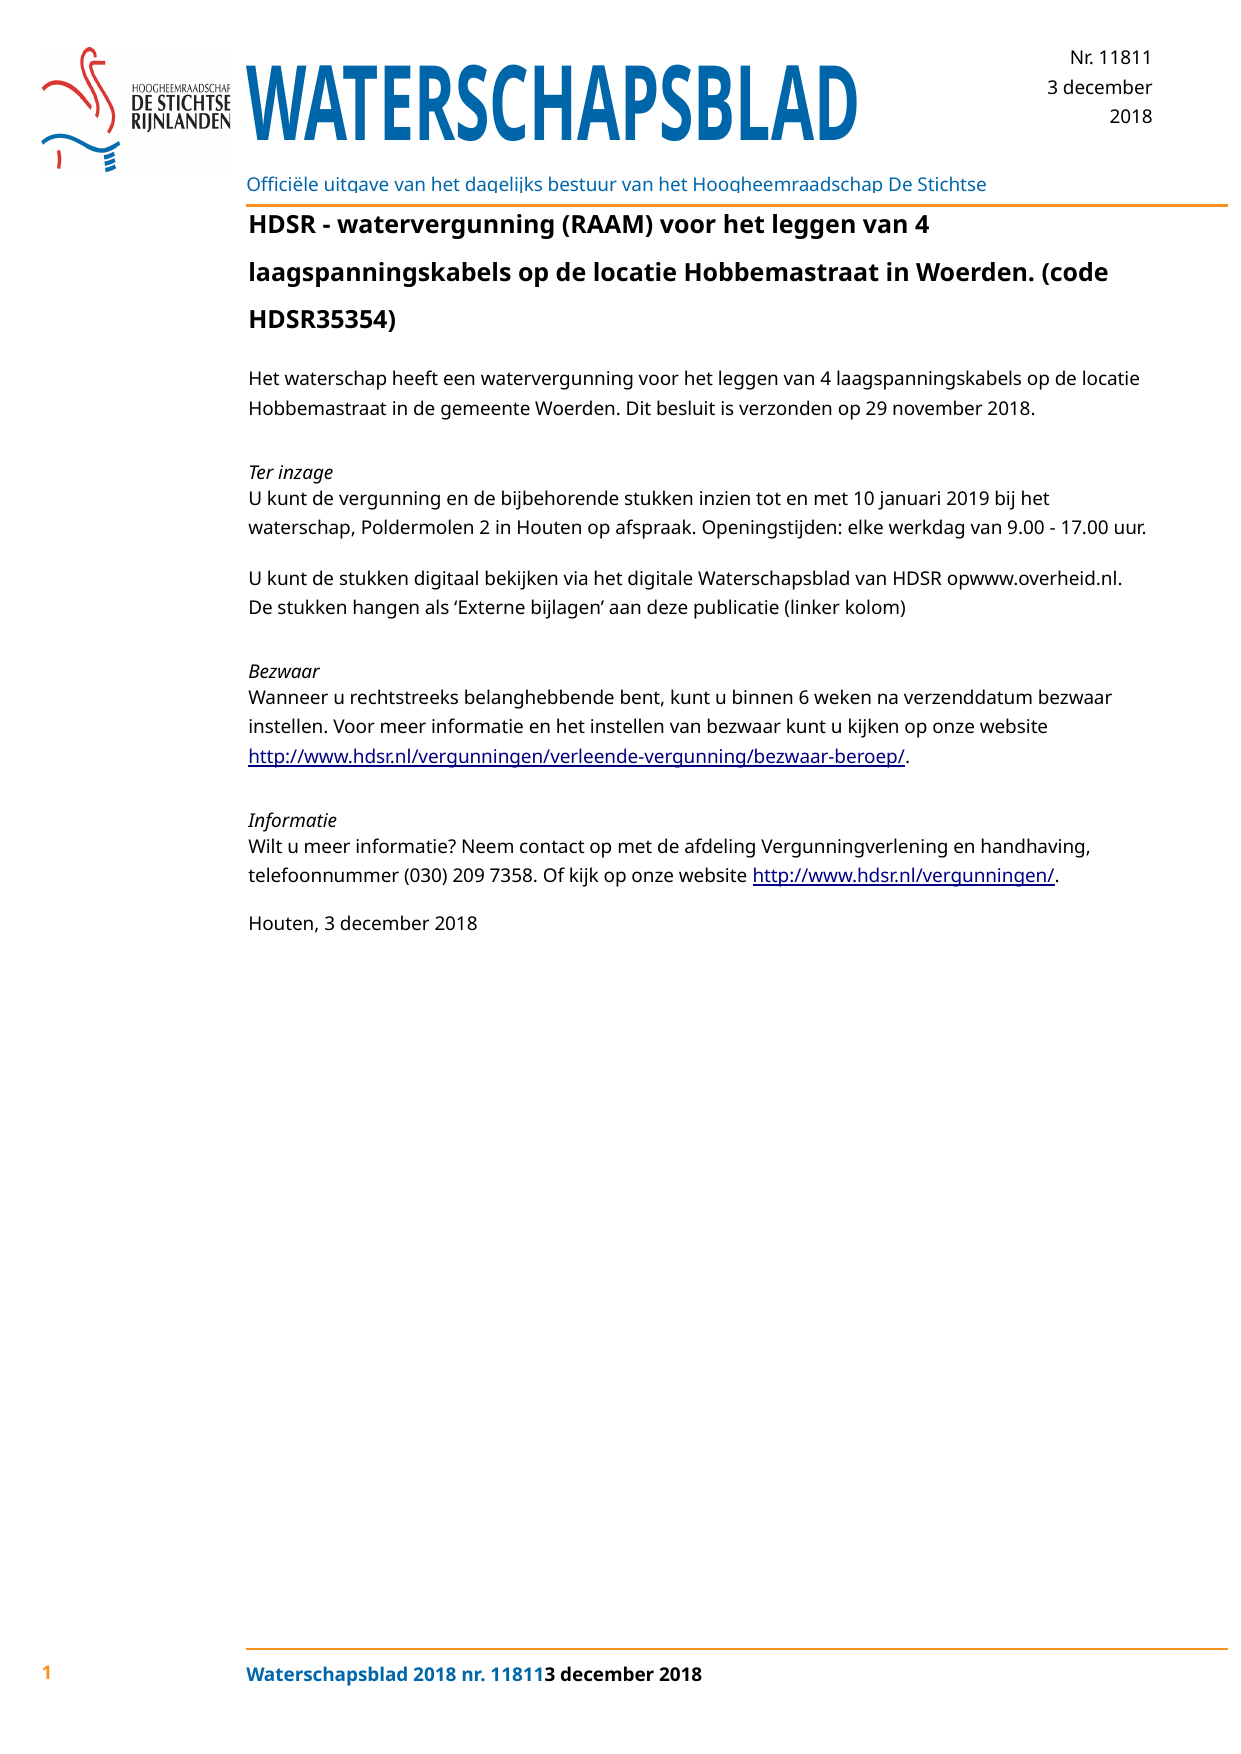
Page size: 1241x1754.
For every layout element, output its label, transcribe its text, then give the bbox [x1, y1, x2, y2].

text Het waterschap heeft een watervergunning voor het leggen van 4 laagspanningskabels op de locatie Hobbemastraat in de gemeente Woerden. Dit besluit is verzonden op 29 november 2018. [248, 366, 1152, 421]
text Houten, 3 december 2018 [248, 910, 1152, 936]
text HDSR - watervergunning (RAAM) voor het leggen van 4 laagspanningskabels op de locatie Hobbemastraat in Woerden. (code HDSR35354) [248, 207, 1152, 336]
text Ter inzage [248, 459, 1152, 485]
text U kunt de vergunning en de bijbehorende stukken inzien tot en met 10 januari 2019 bij het waterschap, Poldermolen 2 in Houten op afspraak. Openingstijden: elke werkdag van 9.00 - 17.00 uur. [248, 485, 1152, 540]
text Wanneer u rechtstreeks belanghebbende bent, kunt u binnen 6 weken na verzenddatum bezwaar instellen. Voor meer informatie en het instellen van bezwaar kunt u kijken op onze website http://www.hdsr.nl/vergunningen/verleende-vergunning/bezwaar-beroep/. [248, 684, 1152, 769]
text Informatie [248, 807, 1152, 833]
text U kunt de stukken digitaal bekijken via het digitale Waterschapsblad van HDSR opwww.overheid.nl. De stukken hangen als ‘Externe bijlagen’ aan deze publicatie (linker kolom) [248, 565, 1152, 620]
text Bezwaar [248, 658, 1152, 684]
text Wilt u meer informatie? Neem contact op met de afdeling Vergunningverlening en handhaving, telefoonnummer (030) 209 7358. Of kijk op onze website http://www.hdsr.nl/vergunningen/. [248, 833, 1152, 888]
picture [41, 47, 231, 172]
